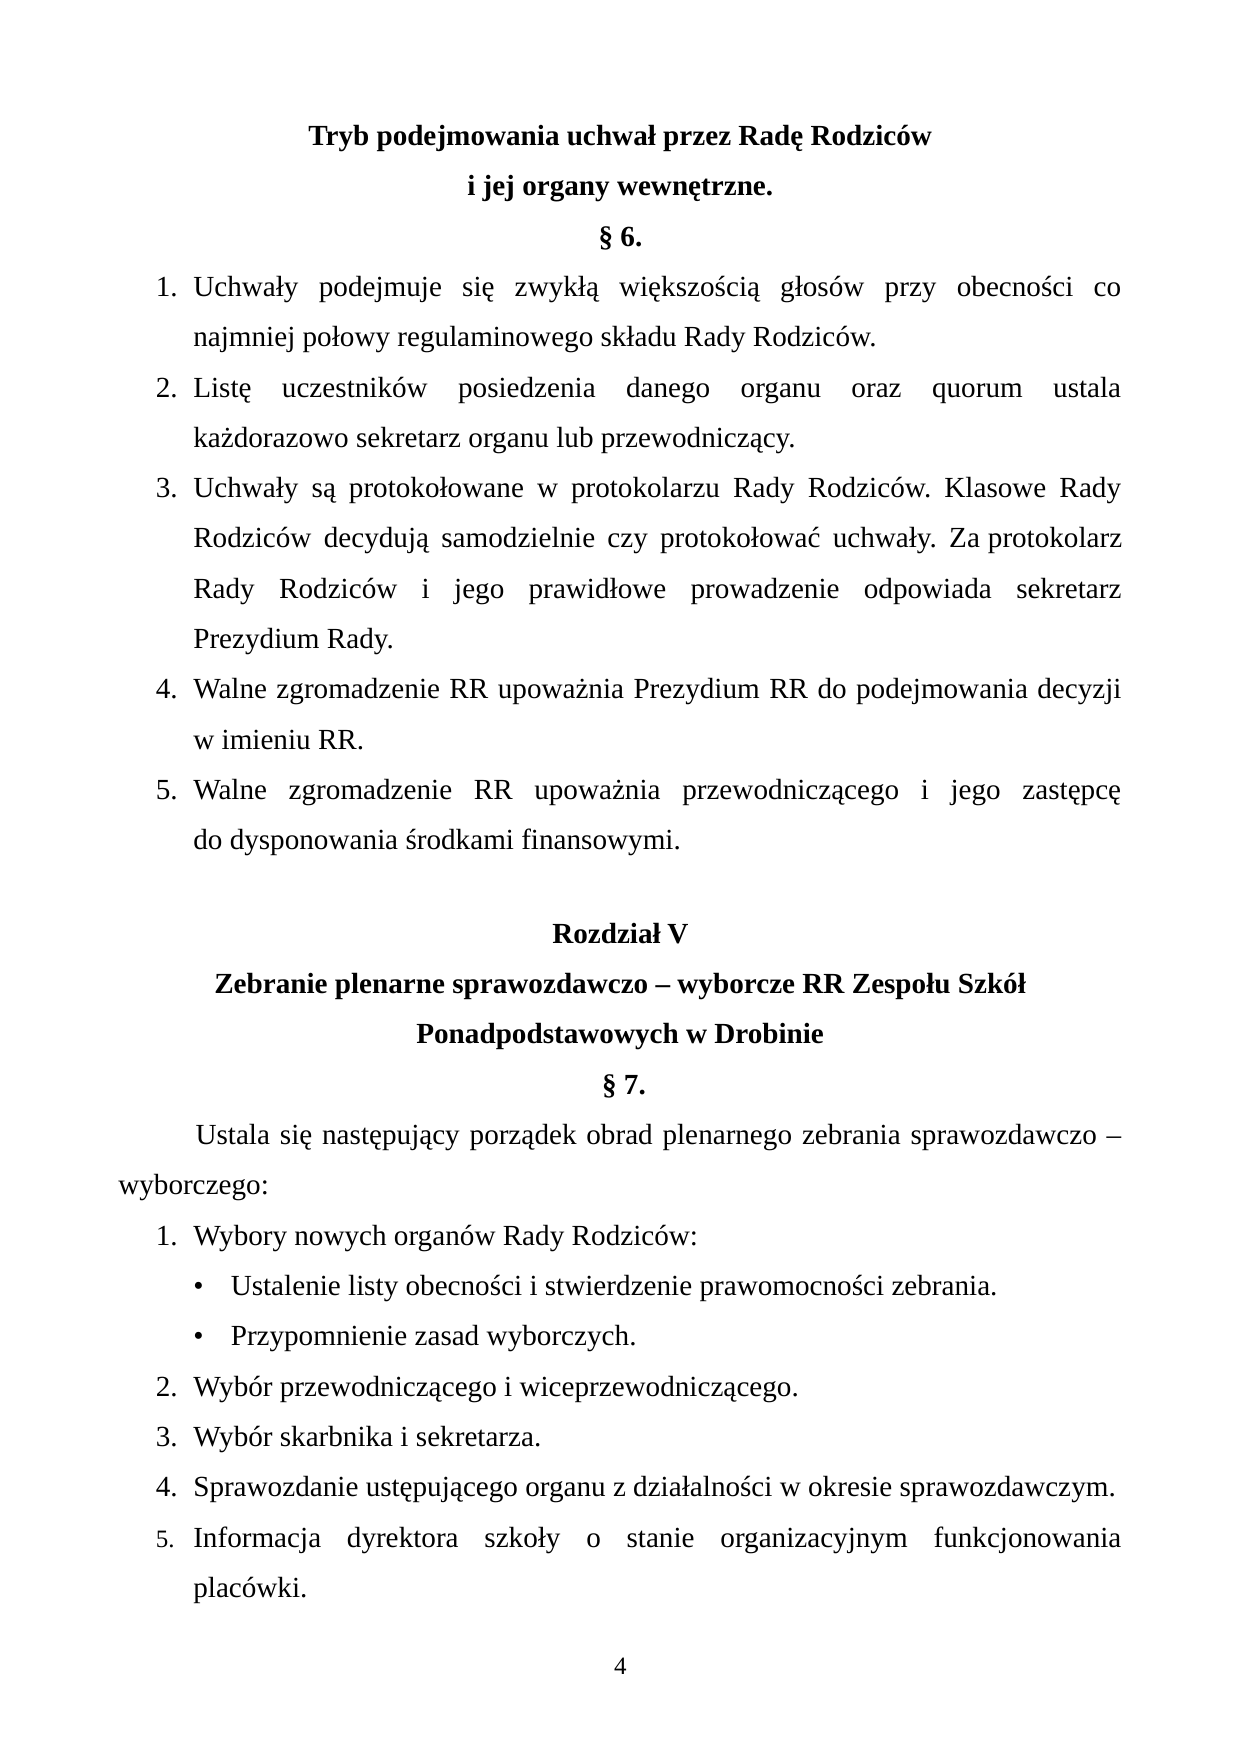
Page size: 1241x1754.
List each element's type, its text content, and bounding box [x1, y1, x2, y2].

list Walne zgromadzenie RR upoważnia przewodniczącego i jego zastępcę do dysponowania środkami finansowymi. [156, 772, 1122, 856]
list Informacja dyrektora szkoły o stanie organizacyjnym funkcjonowania placówki. [156, 1520, 1122, 1603]
text Tryb podejmowania uchwał przez Radę Rodziców [118, 118, 1122, 152]
list Sprawozdanie ustępującego organu z działalności w okresie sprawozdawczym. [156, 1469, 1122, 1503]
text Rozdział V [118, 916, 1122, 949]
list Uchwały podejmuje się zwykłą większością głosów przy obecności co najmniej połowy regulaminowego składu Rady Rodziców. [156, 269, 1122, 353]
text Zebranie plenarne sprawozdawczo – wyborcze RR Zespołu Szkół Ponadpodstawowych w Drobinie [118, 966, 1122, 1050]
list Przypomnienie zasad wyborczych. [193, 1318, 1122, 1352]
list Wybory nowych organów Rady Rodziców: [156, 1218, 1122, 1251]
list Wybór skarbnika i sekretarza. [156, 1419, 1122, 1453]
list Uchwały są protokołowane w protokolarzu Rady Rodziców. Klasowe Rady Rodziców decydują samodzielnie czy protokołować uchwały. Za protokolarz Rady Rodziców i jego prawidłowe prowadzenie odpowiada sekretarz Prezydium Rady. [156, 470, 1122, 655]
list Ustalenie listy obecności i stwierdzenie prawomocności zebrania. [193, 1268, 1122, 1302]
list Listę uczestników posiedzenia danego organu oraz quorum ustala każdorazowo sekretarz organu lub przewodniczący. [156, 370, 1122, 453]
text Ustala się następujący porządek obrad plenarnego zebrania sprawozdawczo – wyborczego: [118, 1117, 1122, 1201]
list Wybór przewodniczącego i wiceprzewodniczącego. [156, 1369, 1122, 1402]
text i jej organy wewnętrzne. [118, 168, 1122, 202]
text § 6. [118, 219, 1122, 252]
text § 7. [118, 1067, 1122, 1100]
list Walne zgromadzenie RR upoważnia Prezydium RR do podejmowania decyzji w imieniu RR. [156, 672, 1122, 755]
